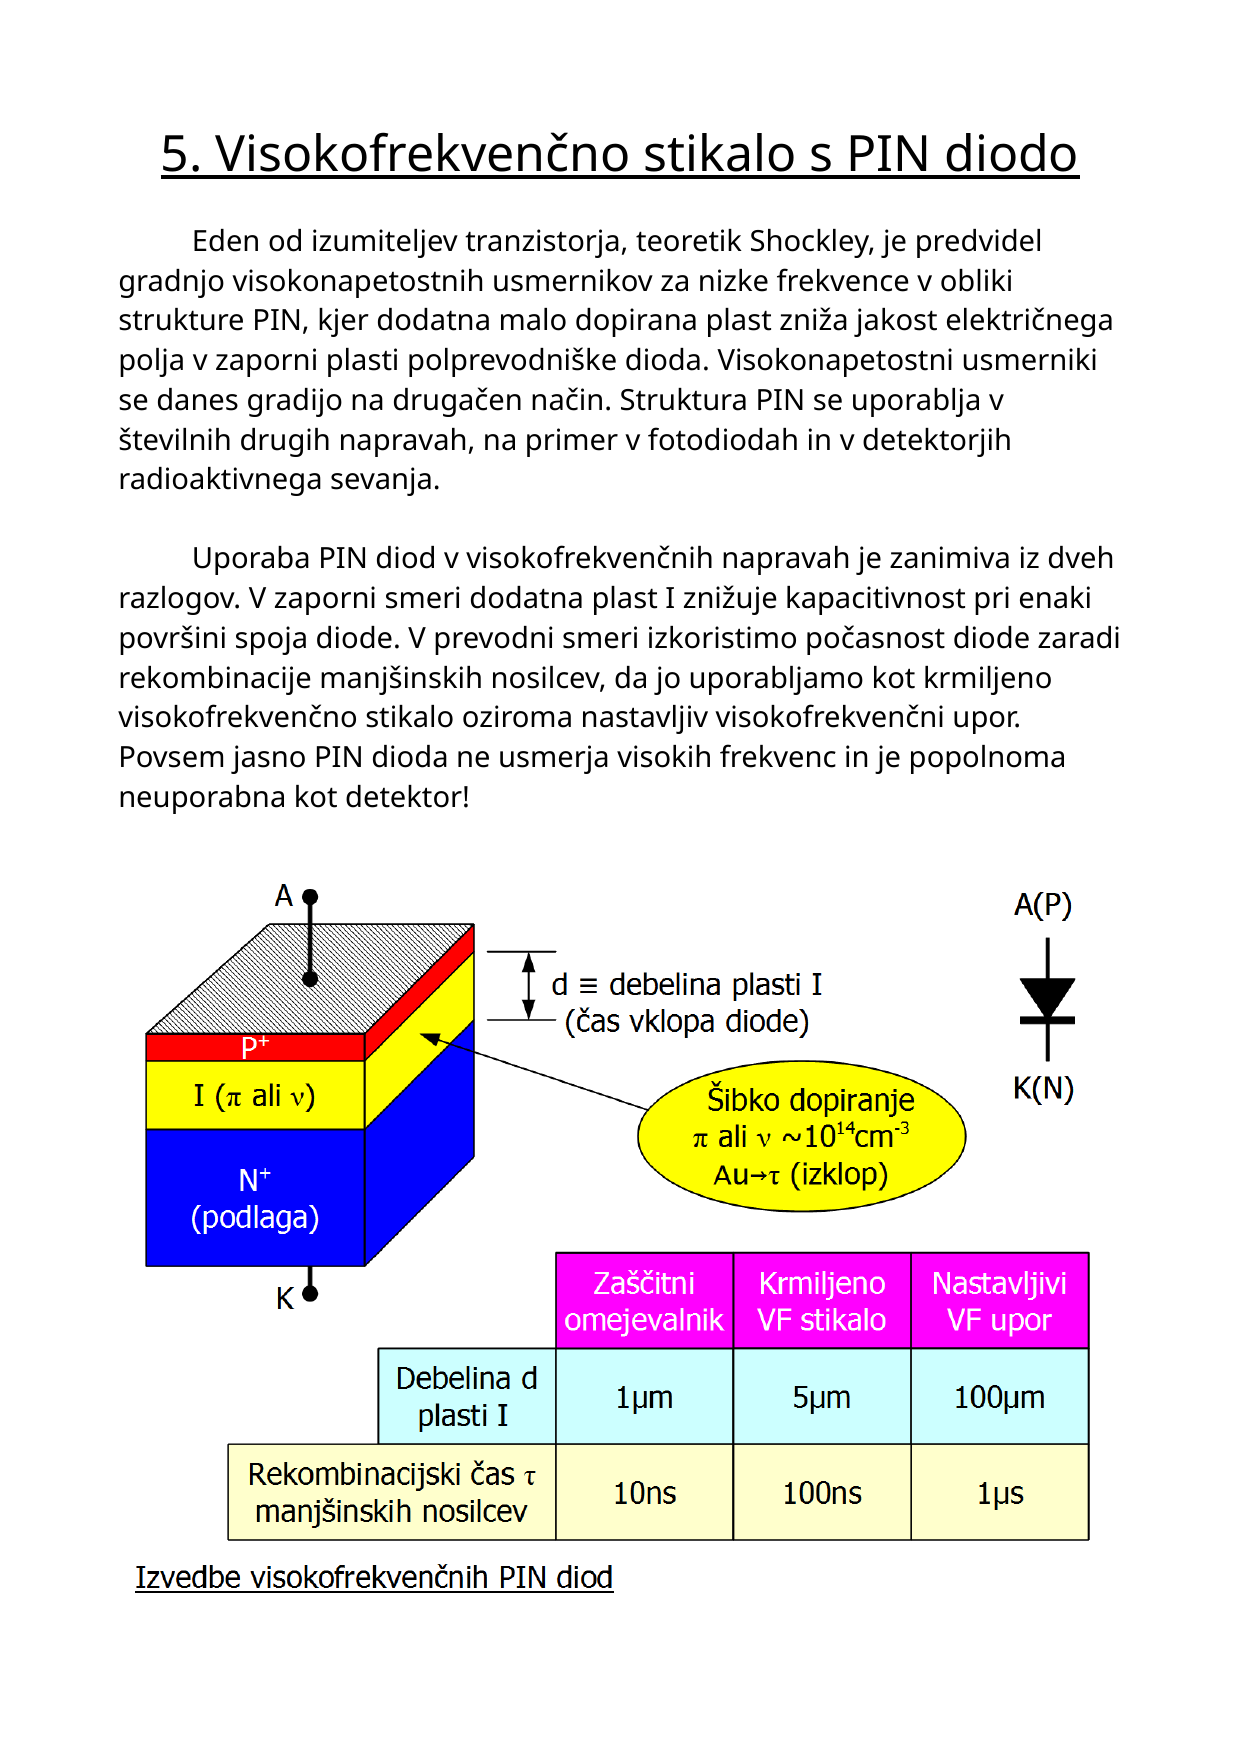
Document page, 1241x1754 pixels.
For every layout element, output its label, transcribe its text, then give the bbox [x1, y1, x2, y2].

text 5. Visokofrekvenčno stikalo s PIN diodo [118, 118, 1122, 186]
picture [118, 855, 1122, 1609]
text Uporaba PIN diod v visokofrekvenčnih napravah je zanimiva iz dveh razlogov. V zaporni smeri dodatna plast I znižuje kapacitivnost pri enaki površini spoja diode. V prevodni smeri izkoristimo počasnost diode zaradi rekombinacije manjšinskih nosilcev, da jo uporabljamo kot krmiljeno visokofrekvenčno stikalo oziroma nastavljiv visokofrekvenčni upor. Povsem jasno PIN dioda ne usmerja visokih frekvenc in je popolnoma neuporabna kot detektor! [118, 538, 1122, 816]
text Eden od izumiteljev tranzistorja, teoretik Shockley, je predvidel gradnjo visokonapetostnih usmernikov za nizke frekvence v obliki strukture PIN, kjer dodatna malo dopirana plast zniža jakost električnega polja v zaporni plasti polprevodniške dioda. Visokonapetostni usmerniki se danes gradijo na drugačen način. Struktura PIN se uporablja v številnih drugih napravah, na primer v fotodiodah in v detektorjih radioaktivnega sevanja. [118, 220, 1122, 498]
